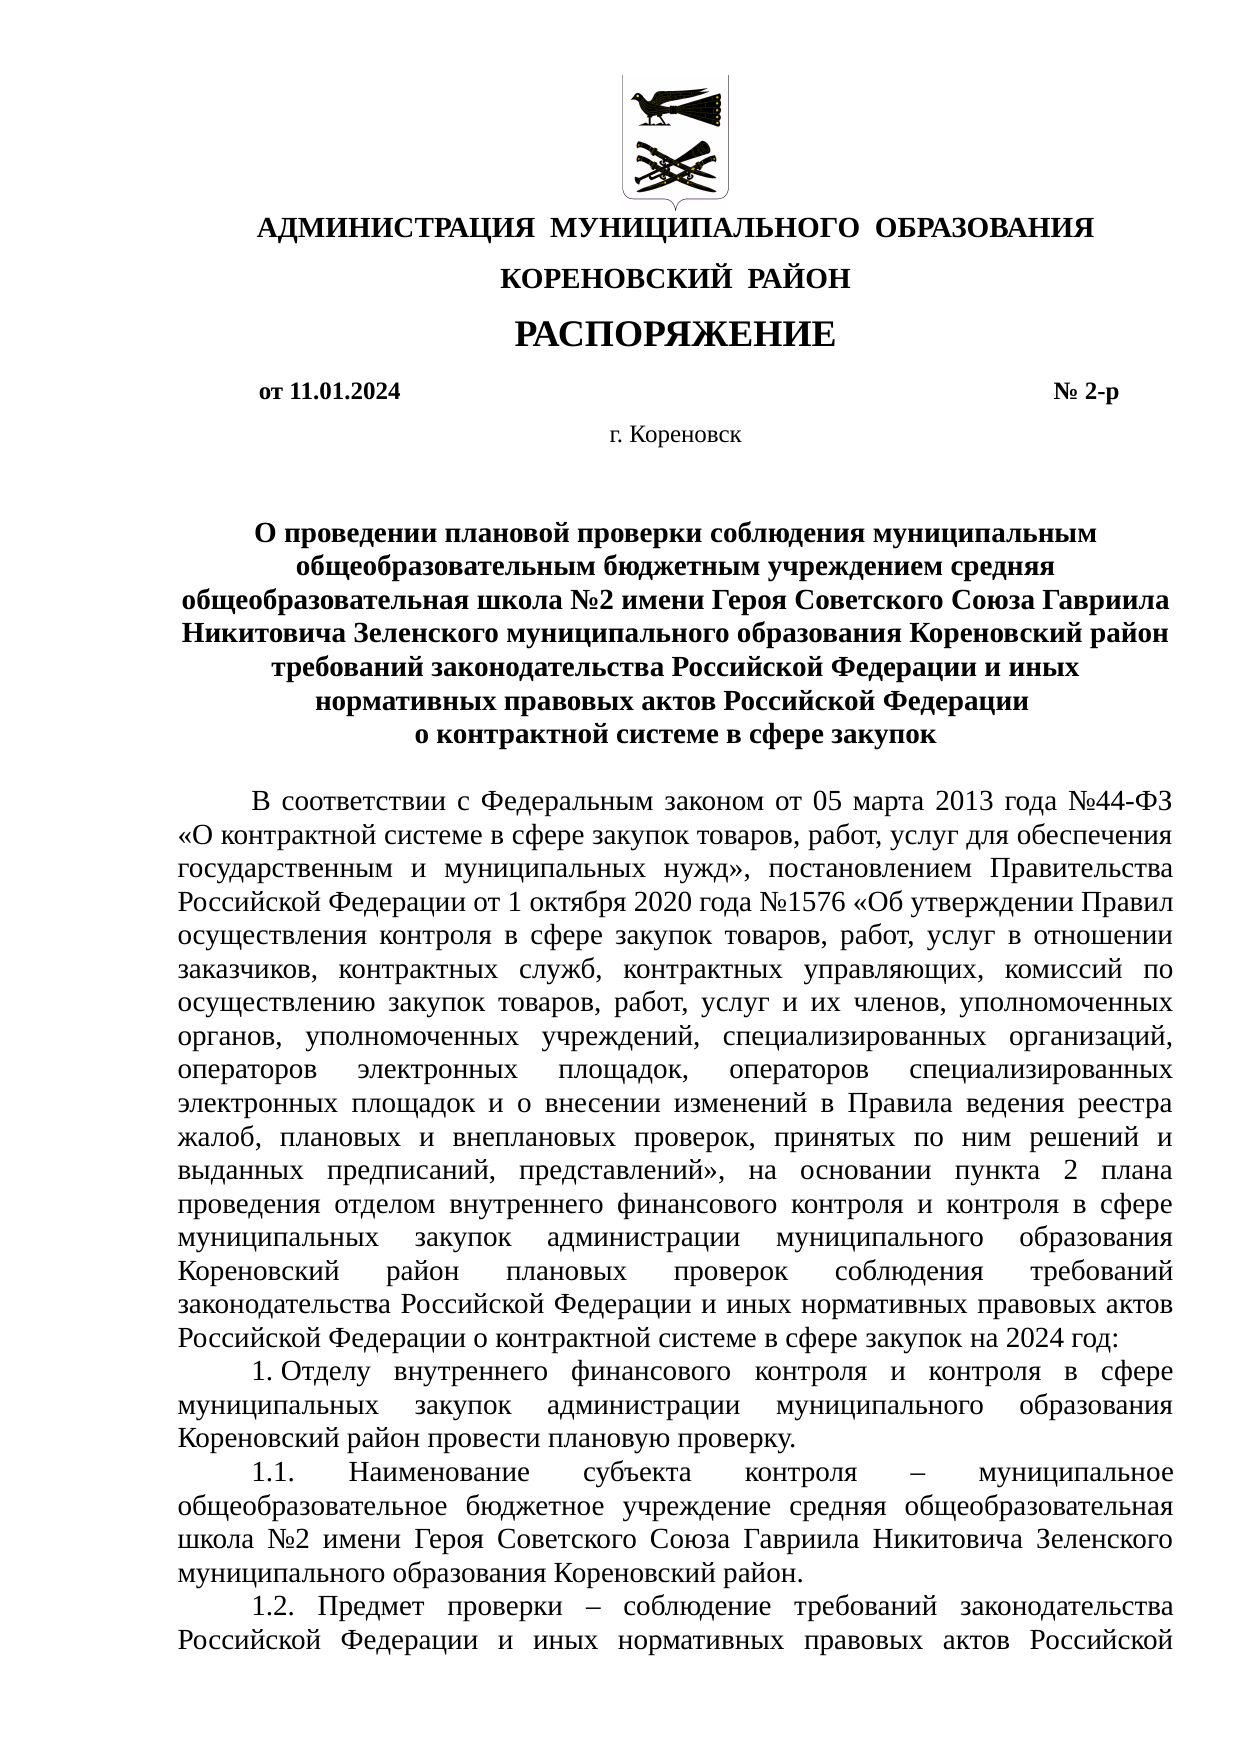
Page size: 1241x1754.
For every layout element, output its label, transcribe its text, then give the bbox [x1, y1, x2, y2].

text 1.2. Предмет проверки – соблюдение требований законодательства Российской Федерации и иных нормативных правовых актов Российской [177, 1588, 1174, 1655]
text г. Кореновск [177, 419, 1174, 448]
text 1. Отделу внутреннего финансового контроля и контроля в сфере муниципальных закупок администрации муниципального образования Кореновский район провести плановую проверку. [177, 1353, 1174, 1454]
text 1.1. Наименование субъекта контроля – муниципальное общеобразовательное бюджетное учреждение средняя общеобразовательная школа №2 имени Героя Советского Союза Гавриила Никитовича Зеленского муниципального образования Кореновский район. [177, 1454, 1174, 1588]
text В соответствии с Федеральным законом от 05 марта 2013 года №44-ФЗ «О контрактной системе в сфере закупок товаров, работ, услуг для обеспечения государственным и муниципальных нужд», постановлением Правительства Российской Федерации от 1 октября 2020 года №1576 «Об утверждении Правил осуществления контроля в сфере закупок товаров, работ, услуг в отношении заказчиков, контрактных служб, контрактных управляющих, комиссий по осуществлению закупок товаров, работ, услуг и их членов, уполномоченных органов, уполномоченных учреждений, специализированных организаций, операторов электронных площадок, операторов специализированных электронных площадок и о внесении изменений в Правила ведения реестра жалоб, плановых и внеплановых проверок, принятых по ним решений и выданных предписаний, представлений», на основании пункта 2 плана проведения отделом внутреннего финансового контроля и контроля в сфере муниципальных закупок администрации муниципального образования Кореновский район плановых проверок соблюдения требований законодательства Российской Федерации и иных нормативных правовых актов Российской Федерации о контрактной системе в сфере закупок на 2024 год: [177, 783, 1174, 1353]
subtitle КОРЕНОВСКИЙ РАЙОН [177, 261, 1174, 294]
picture [622, 75, 729, 211]
text о контрактной системе в сфере закупок [177, 716, 1174, 750]
text О проведении плановой проверки соблюдения муниципальным общеобразовательным бюджетным учреждением средняя общеобразовательная школа №2 имени Героя Советского Союза Гавриила Никитовича Зеленского муниципального образования Кореновский район требований законодательства Российской Федерации и иных нормативных правовых актов Российской Федерации [177, 515, 1174, 716]
subtitle АДМИНИСТРАЦИЯ МУНИЦИПАЛЬНОГО ОБРАЗОВАНИЯ [177, 211, 1174, 244]
text от 11.01.2024 № 2-р [177, 376, 1174, 405]
subtitle РАСПОРЯЖЕНИЕ [177, 311, 1174, 354]
